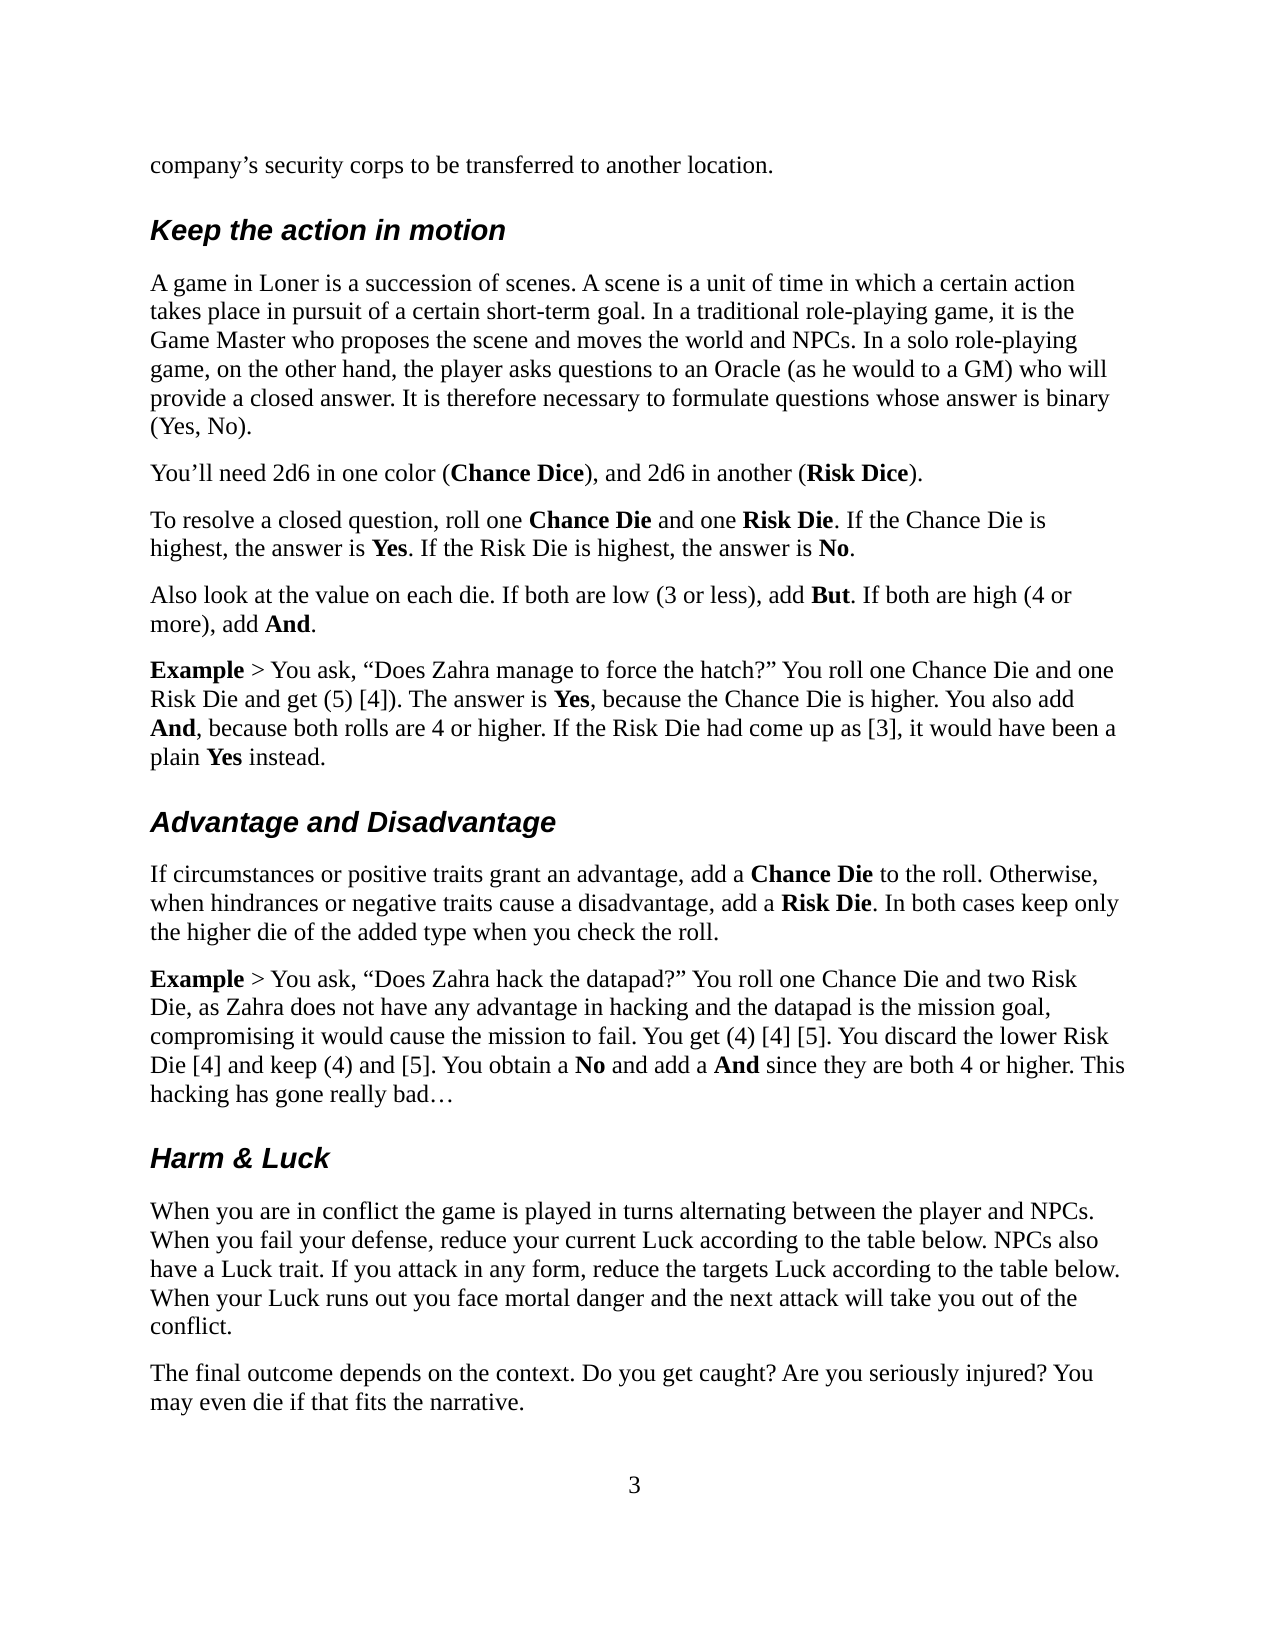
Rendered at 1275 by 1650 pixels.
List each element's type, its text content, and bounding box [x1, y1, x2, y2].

text The final outcome depends on the context. Do you get caught? Are you seriously injured? You may even die if that fits the narrative. [150, 1358, 1125, 1416]
text Example > You ask, “Does Zahra hack the datapad?” You roll one Chance Die and two Risk Die, as Zahra does not have any advantage in hacking and the datapad is the mission goal, compromising it would cause the mission to fail. You get (4) [4] [5]. You discard the lower Risk Die [4] and keep (4) and [5]. You obtain a No and add a And since they are both 4 or higher. This hacking has gone really bad… [150, 964, 1125, 1107]
text Example > You ask, “Does Zahra manage to force the hatch?” You roll one Chance Die and one Risk Die and get (5) [4]). The answer is Yes, because the Chance Die is higher. You also add And, because both rolls are 4 or higher. If the Risk Die had come up as [3], it would have been a plain Yes instead. [150, 656, 1125, 771]
text Also look at the value on each die. If both are low (3 or less), add But. If both are high (4 or more), add And. [150, 580, 1125, 638]
text To resolve a closed question, roll one Chance Die and one Risk Die. If the Chance Die is highest, the answer is Yes. If the Risk Die is highest, the answer is No. [150, 505, 1125, 562]
text When you are in conflict the game is played in turns alternating between the player and NPCs. When you fail your defense, reduce your current Luck according to the table below. NPCs also have a Luck trait. If you attack in any form, reduce the targets Luck according to the table below. When your Luck runs out you face mortal danger and the next attack will take you out of the conflict. [150, 1196, 1125, 1340]
subtitle Keep the action in motion [150, 213, 1125, 246]
subtitle Advantage and Disadvantage [150, 804, 1125, 838]
text If circumstances or positive traits grant an advantage, add a Chance Die to the roll. Otherwise, when hindrances or negative traits cause a disadvantage, add a Risk Die. In both cases keep only the higher die of the added type when you check the roll. [150, 859, 1125, 946]
subtitle Harm & Luck [150, 1141, 1125, 1175]
text A game in Loner is a succession of scenes. A scene is a unit of time in which a certain action takes place in pursuit of a certain short-term goal. In a traditional role-playing game, it is the Game Master who proposes the scene and moves the world and NPCs. In a solo role-playing game, on the other hand, the player asks questions to an Oracle (as he would to a GM) who will provide a closed answer. It is therefore necessary to formulate questions whose answer is binary (Yes, No). [150, 268, 1125, 440]
text company’s security corps to be transferred to another location. [150, 150, 1125, 179]
text You’ll need 2d6 in one color (Chance Dice), and 2d6 in another (Risk Dice). [150, 458, 1125, 487]
